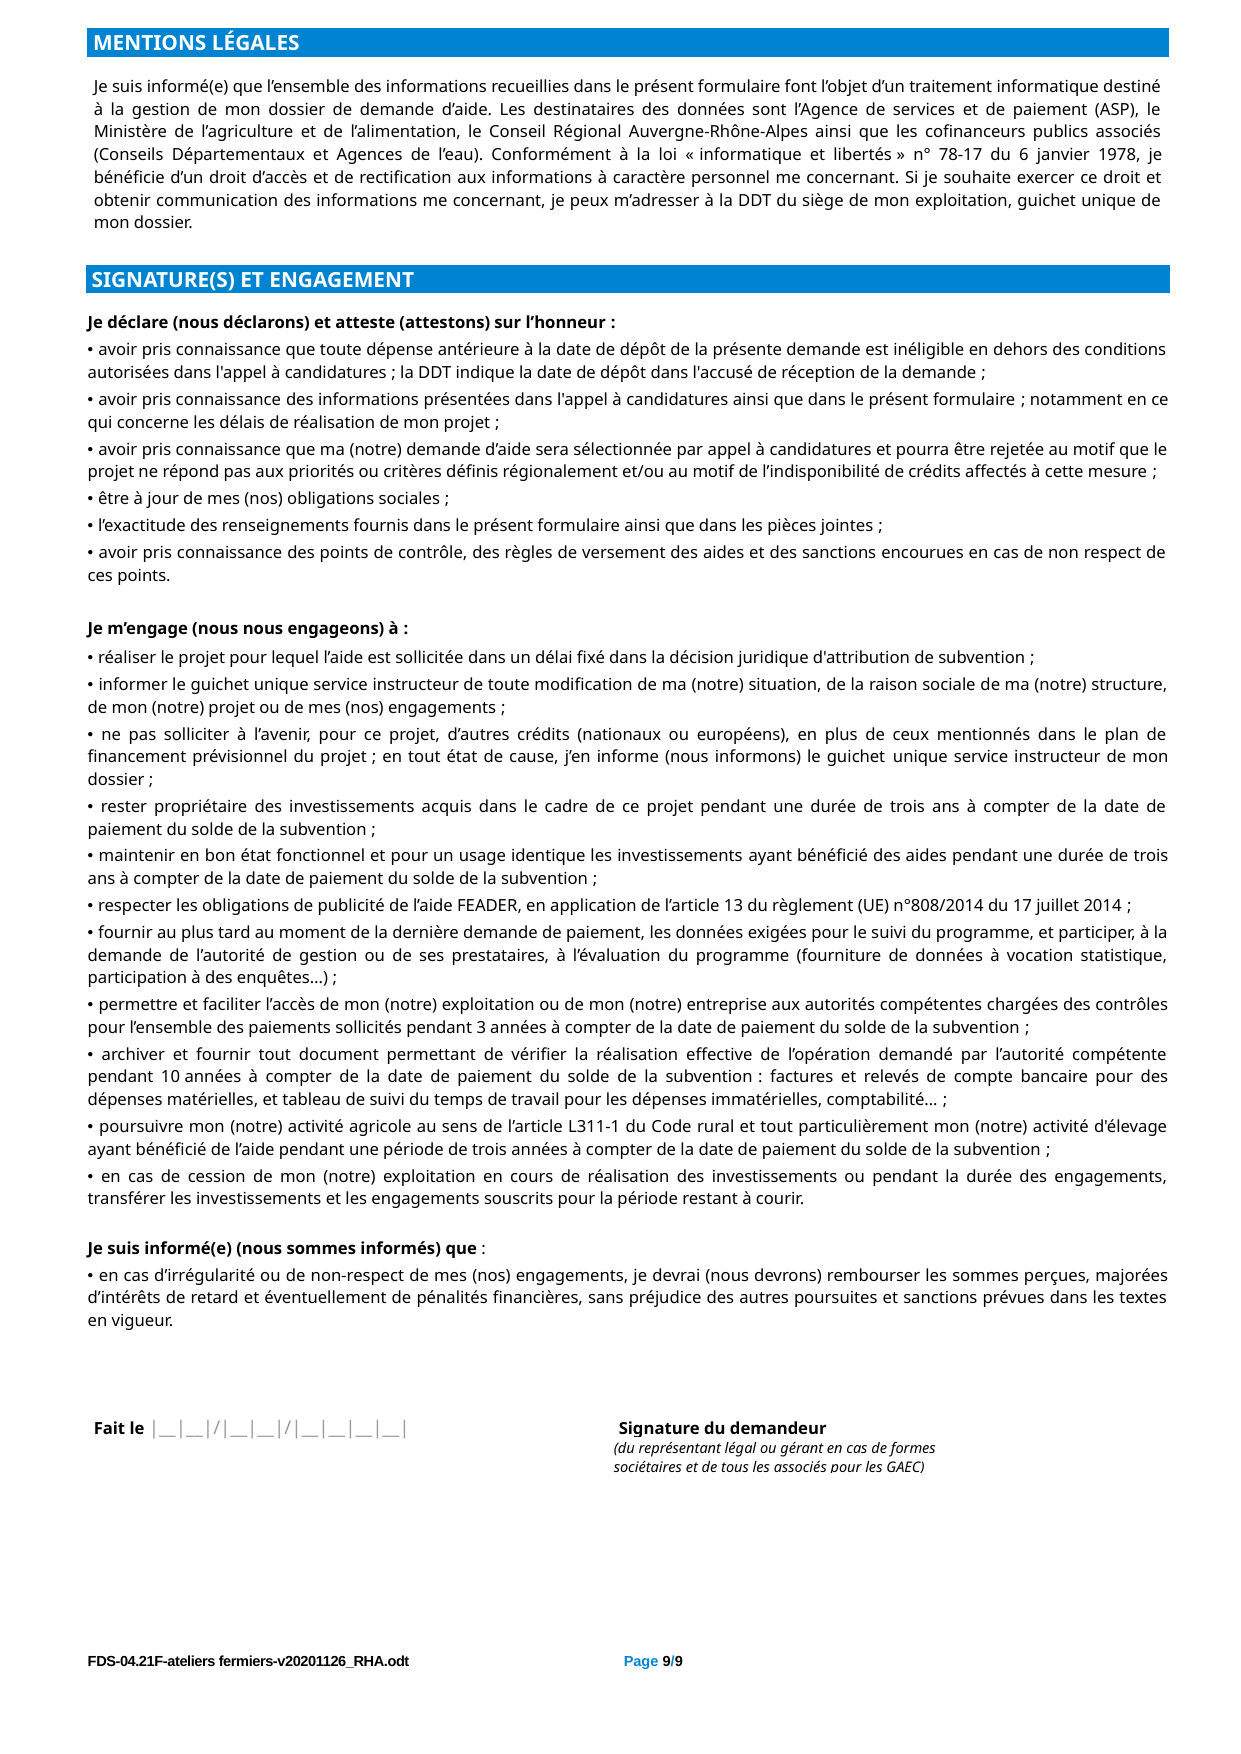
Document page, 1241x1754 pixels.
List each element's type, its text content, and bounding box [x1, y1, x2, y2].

text  archiver et fournir tout document permettant de vérifier la réalisation effective de l’opération demandé par l’autorité compétente pendant 10 années à compter de la date de paiement du solde de la subvention : factures et relevés de compte bancaire pour des dépenses matérielles, et tableau de suivi du temps de travail pour les dépenses immatérielles, comptabilité… ; [87, 1042, 1169, 1110]
text Je déclare (nous déclarons) et atteste (attestons) sur l’honneur : [87, 311, 1169, 334]
text  avoir pris connaissance des informations présentées dans l'appel à candidatures ainsi que dans le présent formulaire ; notamment en ce qui concerne les délais de réalisation de mon projet ; [87, 388, 1169, 433]
text Je suis informé(e) que l’ensemble des informations recueillies dans le présent formulaire font l’objet d’un traitement informatique destiné à la gestion de mon dossier de demande d’aide. Les destinataires des données sont l’Agence de services et de paiement (ASP), le Ministère de l’agriculture et de l’alimentation, le Conseil Régional Auvergne-Rhône-Alpes ainsi que les cofinanceurs publics associés (Conseils Départementaux et Agences de l’eau). Conformément à la loi « informatique et libertés » n° 78-17 du 6 janvier 1978, je bénéficie d’un droit d’accès et de rectification aux informations à caractère personnel me concernant. Si je souhaite exercer ce droit et obtenir communication des informations me concernant, je peux m’adresser à la DDT du siège de mon exploitation, guichet unique de mon dossier. [93, 74, 1163, 233]
text  maintenir en bon état fonctionnel et pour un usage identique les investissements ayant bénéficié des aides pendant une durée de trois ans à compter de la date de paiement du solde de la subvention ; [87, 844, 1169, 889]
subtitle SIGNATURE(S) ET ENGAGEMENT [86, 265, 1170, 293]
text  ne pas solliciter à l’avenir, pour ce projet, d’autres crédits (nationaux ou européens), en plus de ceux mentionnés dans le plan de financement prévisionnel du projet ; en tout état de cause, j’en informe (nous informons) le guichet unique service instructeur de mon dossier ; [87, 722, 1169, 790]
text  réaliser le projet pour lequel l’aide est sollicitée dans un délai fixé dans la décision juridique d'attribution de subvention ; [87, 646, 1169, 668]
text  en cas d’irrégularité ou de non-respect de mes (nos) engagements, je devrai (nous devrons) rembourser les sommes perçues, majorées d’intérêts de retard et éventuellement de pénalités financières, sans préjudice des autres poursuites et sanctions prévues dans les textes en vigueur. [87, 1263, 1169, 1331]
text  permettre et faciliter l’accès de mon (notre) exploitation ou de mon (notre) entreprise aux autorités compétentes chargées des contrôles pour l’ensemble des paiements sollicités pendant 3 années à compter de la date de paiement du solde de la subvention ; [87, 993, 1169, 1038]
text  avoir pris connaissance que toute dépense antérieure à la date de dépôt de la présente demande est inéligible en dehors des conditions autorisées dans l'appel à candidatures ; la DDT indique la date de dépôt dans l'accusé de réception de la demande ; [87, 338, 1169, 383]
text  être à jour de mes (nos) obligations sociales ; [87, 487, 1169, 509]
text  en cas de cession de mon (notre) exploitation en cours de réalisation des investissements ou pendant la durée des engagements, transférer les investissements et les engagements souscrits pour la période restant à courir. [87, 1164, 1169, 1209]
text  poursuivre mon (notre) activité agricole au sens de l’article L311-1 du Code rural et tout particulièrement mon (notre) activité d'élevage ayant bénéficié de l’aide pendant une période de trois années à compter de la date de paiement du solde de la subvention ; [87, 1114, 1169, 1160]
text Je suis informé(e) (nous sommes informés) que : [87, 1236, 1169, 1259]
text  respecter les obligations de publicité de l’aide FEADER, en application de l’article 13 du règlement (UE) n°808/2014 du 17 juillet 2014 ; [87, 893, 1169, 916]
text Je m’engage (nous nous engageons) à : [87, 617, 1169, 640]
text (du représentant légal ou gérant en cas de formes sociétaires et de tous les associés pour les GAEC) [613, 1437, 950, 1473]
text Fait le |__|__|/|__|__|/|__|__|__|__| Signature du demandeur [93, 1414, 1163, 1440]
text  informer le guichet unique service instructeur de toute modification de ma (notre) situation, de la raison sociale de ma (notre) structure, de mon (notre) projet ou de mes (nos) engagements ; [87, 672, 1169, 718]
text  avoir pris connaissance des points de contrôle, des règles de versement des aides et des sanctions encourues en cas de non respect de ces points. [87, 541, 1169, 586]
text  rester propriétaire des investissements acquis dans le cadre de ce projet pendant une durée de trois ans à compter de la date de paiement du solde de la subvention ; [87, 794, 1169, 840]
text  l’exactitude des renseignements fournis dans le présent formulaire ainsi que dans les pièces jointes ; [87, 514, 1169, 536]
text  avoir pris connaissance que ma (notre) demande d’aide sera sélectionnée par appel à candidatures et pourra être rejetée au motif que le projet ne répond pas aux priorités ou critères définis régionalement et/ou au motif de l’indisponibilité de crédits affectés à cette mesure ; [87, 437, 1169, 483]
text  fournir au plus tard au moment de la dernière demande de paiement, les données exigées pour le suivi du programme, et participer, à la demande de l’autorité de gestion ou de ses prestataires, à l’évaluation du programme (fourniture de données à vocation statistique, participation à des enquêtes…) ; [87, 920, 1169, 988]
subtitle MENTIONS LÉGALES [87, 28, 1169, 57]
